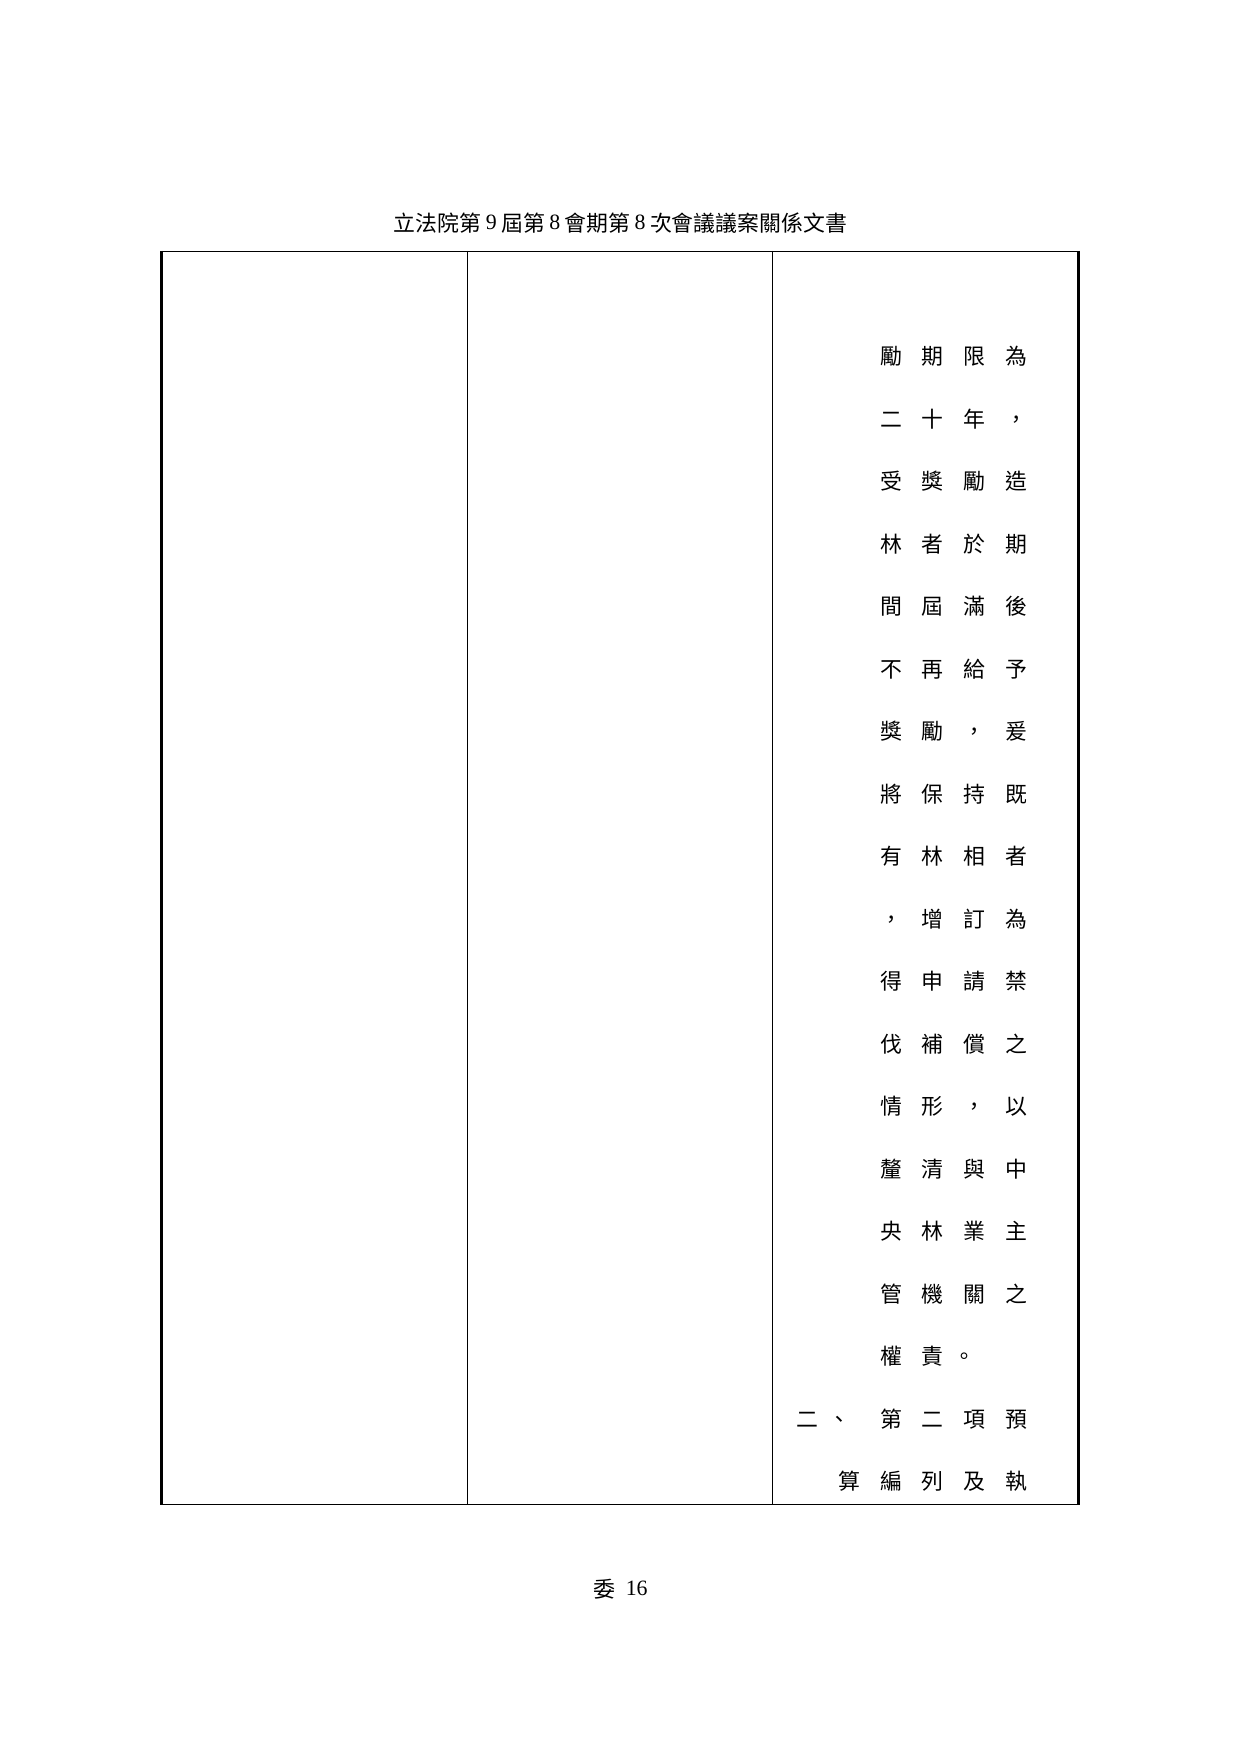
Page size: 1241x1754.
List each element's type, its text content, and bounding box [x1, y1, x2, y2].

table_cell [163, 252, 467, 1504]
table_cell 勵期限為二十年，受獎勵造林者於期間屆滿後不再給予獎勵，爰將保持既有林相者，增訂為得申請禁伐補償之情形，以釐清與中央林業主管機關之權責。 二、第二項預算編列及執 [773, 252, 1077, 1504]
table_cell [468, 252, 772, 1504]
